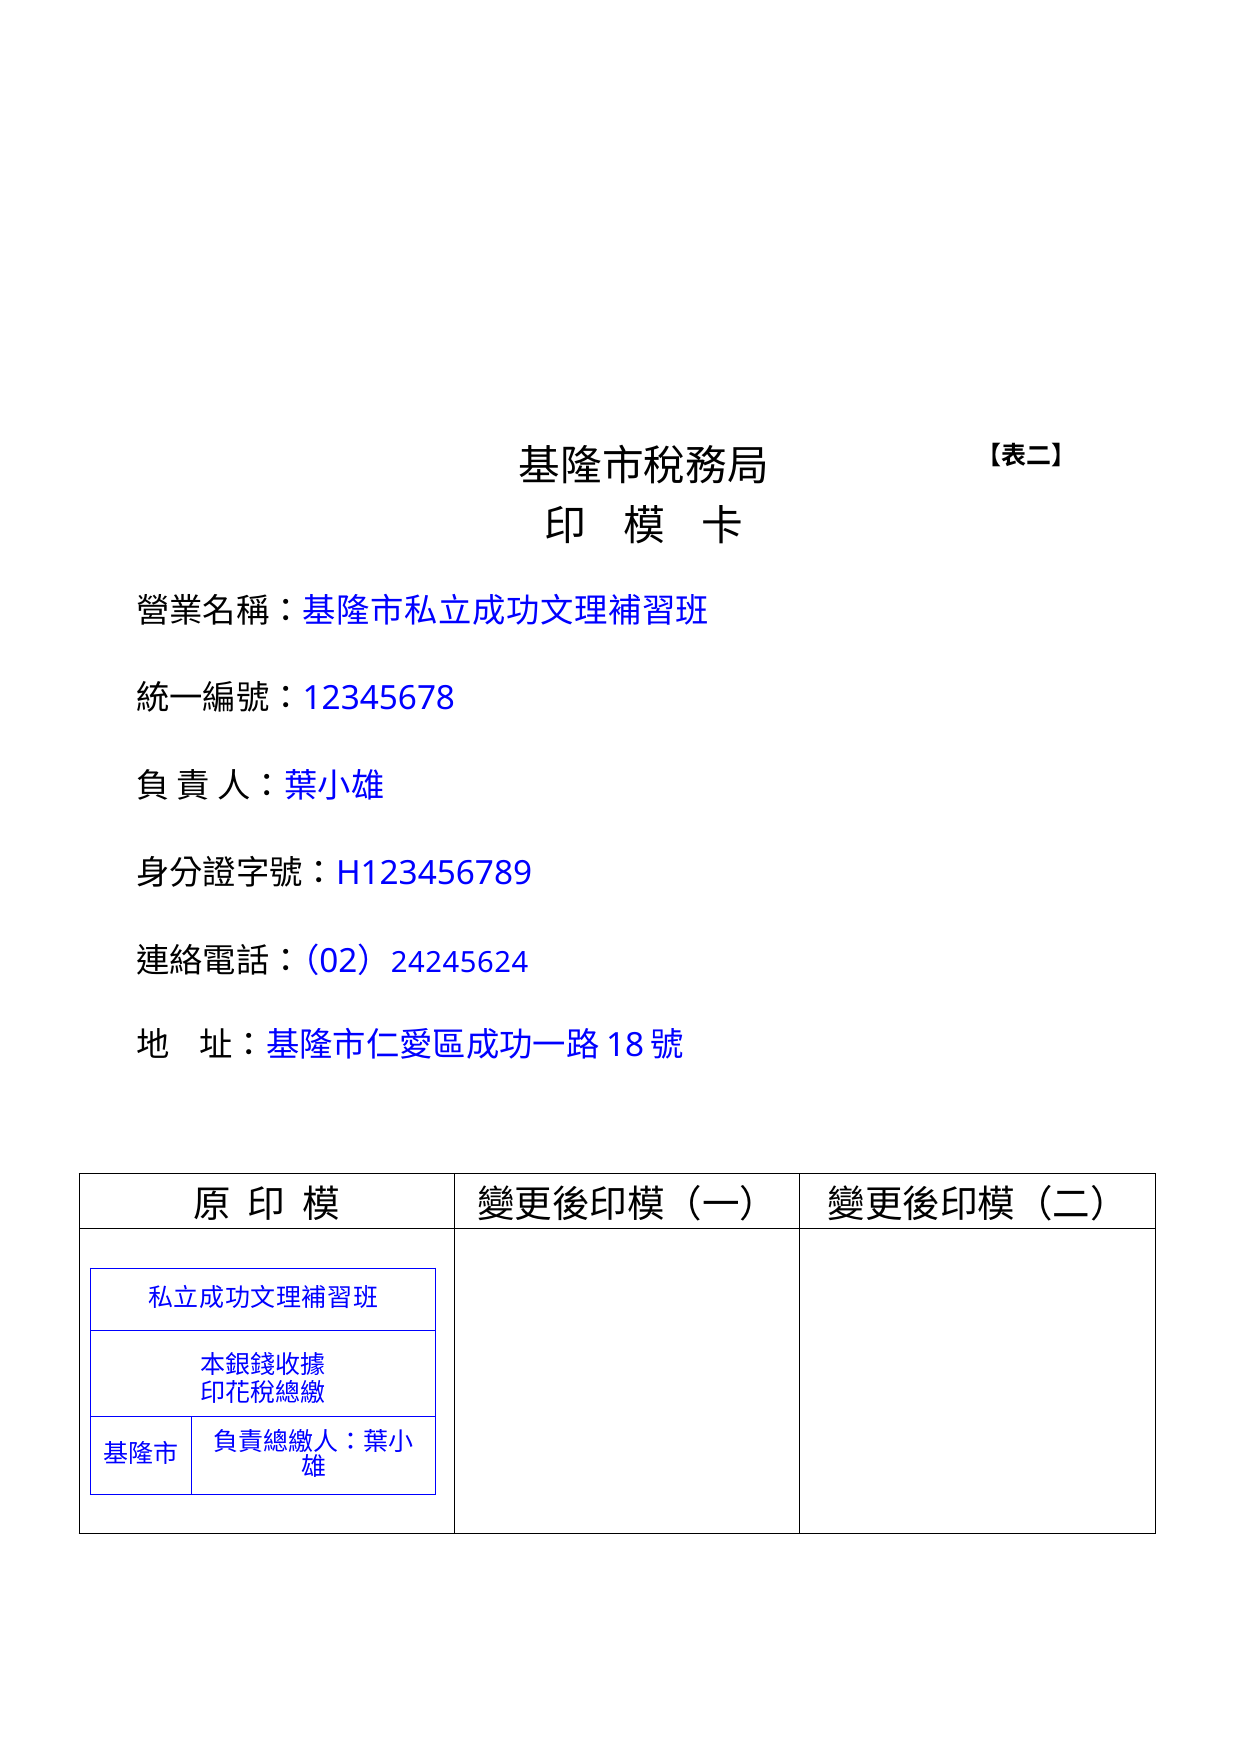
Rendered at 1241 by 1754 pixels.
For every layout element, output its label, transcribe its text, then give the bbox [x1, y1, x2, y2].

table_cell 基隆市 [91, 1417, 191, 1494]
table_header 變更後印模（二） [800, 1174, 1155, 1228]
text 身分證字號：H123456789 [136, 815, 1152, 902]
text 基隆市稅務局 [136, 432, 1152, 492]
text 連絡電話：（02）24245624 [136, 902, 1152, 990]
text 統一編號：12345678 [136, 640, 1152, 727]
text 地 址：基隆市仁愛區成功一路18號 [136, 990, 1152, 1073]
table_cell [800, 1229, 1155, 1533]
table_cell 負責總繳人：葉小雄 [192, 1417, 435, 1494]
table_header 私立成功文理補習班 [91, 1269, 435, 1330]
table_cell [80, 1229, 454, 1533]
table_header 原 印 模 [80, 1174, 454, 1228]
table_cell [455, 1229, 799, 1533]
table_cell 本銀錢收據 印花稅總繳 [91, 1331, 435, 1416]
text 負 責 人：葉小雄 [136, 727, 1152, 815]
text 營業名稱：基隆市私立成功文理補習班 [136, 552, 1152, 640]
table_header 變更後印模（一） [455, 1174, 799, 1228]
text 印 模 卡 [136, 492, 1152, 552]
text 【表二】 [976, 439, 1103, 470]
